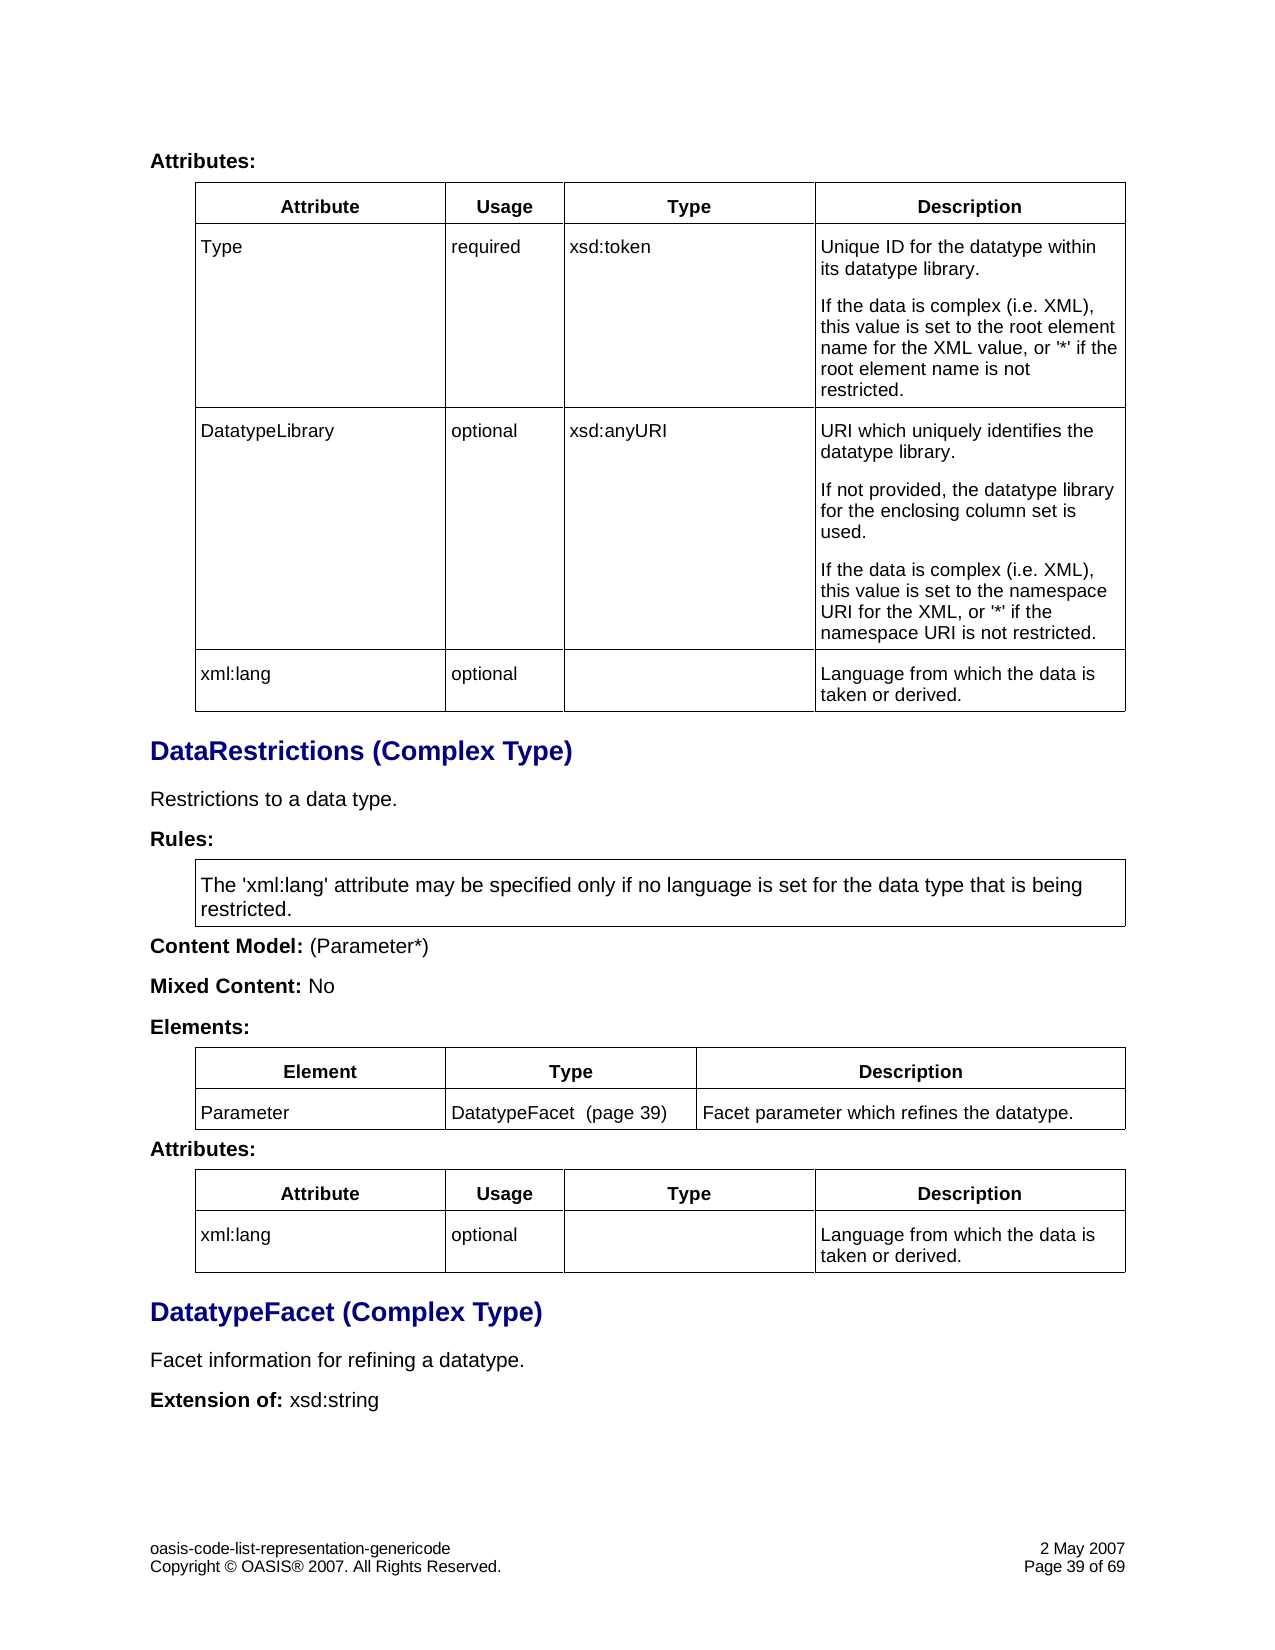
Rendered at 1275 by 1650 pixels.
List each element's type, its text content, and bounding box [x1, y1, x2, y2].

table_cell DatatypeFacet (page 40) [446, 1089, 696, 1129]
text Mixed Content: No [150, 975, 1125, 998]
table_cell xsd:token [565, 224, 814, 407]
table_cell Parameter [196, 1089, 445, 1129]
table_cell Language from which the data is taken or derived. [816, 1211, 1125, 1272]
text Facet information for refining a datatype. [150, 1348, 1125, 1372]
table_header Description [816, 1170, 1125, 1210]
title Rules: [150, 827, 1125, 851]
table_header Usage [446, 1170, 563, 1210]
title Attributes: [150, 150, 1125, 173]
table_header Description [816, 183, 1125, 223]
table_header Usage [446, 183, 563, 223]
title Attributes: [150, 1137, 1125, 1161]
table_cell optional [446, 650, 563, 711]
table_cell URI which uniquely identifies the datatype library. If not provided, the datatype library for the enclosing column set is used. If the data is complex (i.e. XML), this value is set to the namespace URI for the XML, or '*' if the namespace URI is not restricted. [816, 408, 1125, 649]
table_cell DatatypeLibrary [196, 408, 445, 649]
table_header The 'xml:lang' attribute may be specified only if no language is set for the data type that is being restricted. [196, 860, 1125, 926]
table_header Type [565, 183, 814, 223]
table_cell [565, 650, 814, 711]
table_header Description [697, 1048, 1125, 1088]
table_header Element [196, 1048, 445, 1088]
table_header Attribute [196, 183, 445, 223]
subtitle DataRestrictions (Complex Type) [150, 736, 1125, 766]
table_cell [565, 1211, 814, 1272]
subtitle DatatypeFacet (Complex Type) [150, 1297, 1125, 1327]
title Elements: [150, 1015, 1125, 1039]
text Content Model: (Parameter*) [150, 935, 1125, 958]
table_cell xml:lang [196, 1211, 445, 1272]
text Extension of: xsd:string [150, 1388, 1125, 1412]
table_cell optional [446, 408, 563, 649]
text Restrictions to a data type. [150, 787, 1125, 811]
table_cell Unique ID for the datatype within its datatype library. If the data is complex (i.e. XML), this value is set to the root element name for the XML value, or '*' if the root element name is not restricted. [816, 224, 1125, 407]
table_header Attribute [196, 1170, 445, 1210]
table_header Type [565, 1170, 814, 1210]
table_cell Facet parameter which refines the datatype. [697, 1089, 1125, 1129]
table_cell optional [446, 1211, 563, 1272]
table_cell xsd:anyURI [565, 408, 814, 649]
table_cell Type [196, 224, 445, 407]
table_cell xml:lang [196, 650, 445, 711]
table_cell Language from which the data is taken or derived. [816, 650, 1125, 711]
table_cell required [446, 224, 563, 407]
table_header Type [446, 1048, 696, 1088]
